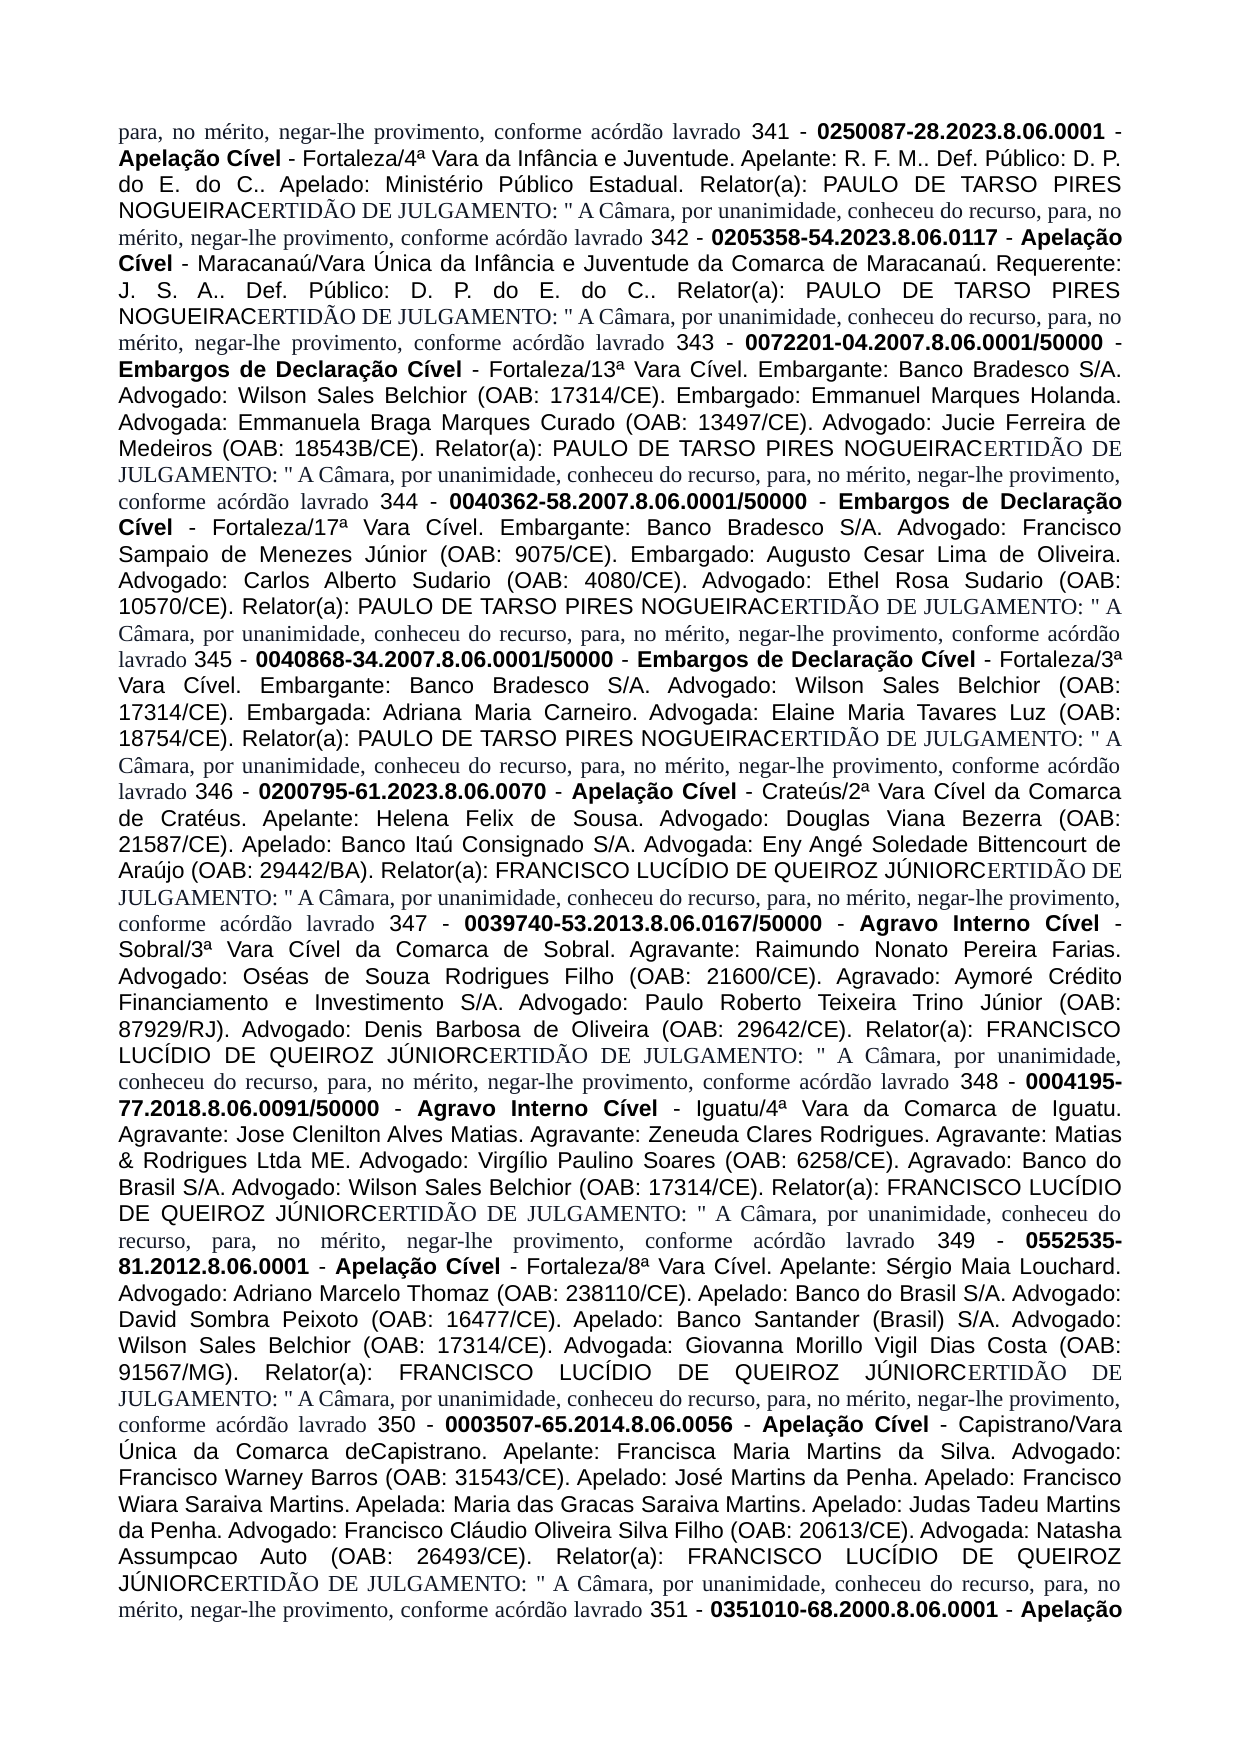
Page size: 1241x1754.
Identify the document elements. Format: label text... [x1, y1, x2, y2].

text para, no mérito, negar-lhe provimento, conforme acórdão lavrado 341 - 0250087-28.2023.8.06.0001 - Apelação Cível - Fortaleza/4ª Vara da Infância e Juventude. Apelante: R. F. M.. Def. Público: D. P. do E. do C.. Apelado: Ministério Público Estadual. Relator(a): PAULO DE TARSO PIRES NOGUEIRACERTIDÃO DE JULGAMENTO: " A Câmara, por unanimidade, conheceu do recurso, para, no mérito, negar-lhe provimento, conforme acórdão lavrado 342 - 0205358-54.2023.8.06.0117 - Apelação Cível - Maracanaú/Vara Única da Infância e Juventude da Comarca de Maracanaú. Requerente: J. S. A.. Def. Público: D. P. do E. do C.. Relator(a): PAULO DE TARSO PIRES NOGUEIRACERTIDÃO DE JULGAMENTO: " A Câmara, por unanimidade, conheceu do recurso, para, no mérito, negar-lhe provimento, conforme acórdão lavrado 343 - 0072201-04.2007.8.06.0001/50000 - Embargos de Declaração Cível - Fortaleza/13ª Vara Cível. Embargante: Banco Bradesco S/A. Advogado: Wilson Sales Belchior (OAB: 17314/CE). Embargado: Emmanuel Marques Holanda. Advogada: Emmanuela Braga Marques Curado (OAB: 13497/CE). Advogado: Jucie Ferreira de Medeiros (OAB: 18543B/CE). Relator(a): PAULO DE TARSO PIRES NOGUEIRACERTIDÃO DE JULGAMENTO: " A Câmara, por unanimidade, conheceu do recurso, para, no mérito, negar-lhe provimento, conforme acórdão lavrado 344 - 0040362-58.2007.8.06.0001/50000 - Embargos de Declaração Cível - Fortaleza/17ª Vara Cível. Embargante: Banco Bradesco S/A. Advogado: Francisco Sampaio de Menezes Júnior (OAB: 9075/CE). Embargado: Augusto Cesar Lima de Oliveira. Advogado: Carlos Alberto Sudario (OAB: 4080/CE). Advogado: Ethel Rosa Sudario (OAB: 10570/CE). Relator(a): PAULO DE TARSO PIRES NOGUEIRACERTIDÃO DE JULGAMENTO: " A Câmara, por unanimidade, conheceu do recurso, para, no mérito, negar-lhe provimento, conforme acórdão lavrado 345 - 0040868-34.2007.8.06.0001/50000 - Embargos de Declaração Cível - Fortaleza/3ª Vara Cível. Embargante: Banco Bradesco S/A. Advogado: Wilson Sales Belchior (OAB: 17314/CE). Embargada: Adriana Maria Carneiro. Advogada: Elaine Maria Tavares Luz (OAB: 18754/CE). Relator(a): PAULO DE TARSO PIRES NOGUEIRACERTIDÃO DE JULGAMENTO: " A Câmara, por unanimidade, conheceu do recurso, para, no mérito, negar-lhe provimento, conforme acórdão lavrado 346 - 0200795-61.2023.8.06.0070 - Apelação Cível - Crateús/2ª Vara Cível da Comarca de Cratéus. Apelante: Helena Felix de Sousa. Advogado: Douglas Viana Bezerra (OAB: 21587/CE). Apelado: Banco Itaú Consignado S/A. Advogada: Eny Angé Soledade Bittencourt de Araújo (OAB: 29442/BA). Relator(a): FRANCISCO LUCÍDIO DE QUEIROZ JÚNIORCERTIDÃO DE JULGAMENTO: " A Câmara, por unanimidade, conheceu do recurso, para, no mérito, negar-lhe provimento, conforme acórdão lavrado 347 - 0039740-53.2013.8.06.0167/50000 - Agravo Interno Cível - Sobral/3ª Vara Cível da Comarca de Sobral. Agravante: Raimundo Nonato Pereira Farias. Advogado: Oséas de Souza Rodrigues Filho (OAB: 21600/CE). Agravado: Aymoré Crédito Financiamento e Investimento S/A. Advogado: Paulo Roberto Teixeira Trino Júnior (OAB: 87929/RJ). Advogado: Denis Barbosa de Oliveira (OAB: 29642/CE). Relator(a): FRANCISCO LUCÍDIO DE QUEIROZ JÚNIORCERTIDÃO DE JULGAMENTO: " A Câmara, por unanimidade, conheceu do recurso, para, no mérito, negar-lhe provimento, conforme acórdão lavrado 348 - 0004195-77.2018.8.06.0091/50000 - Agravo Interno Cível - Iguatu/4ª Vara da Comarca de Iguatu. Agravante: Jose Clenilton Alves Matias. Agravante: Zeneuda Clares Rodrigues. Agravante: Matias & Rodrigues Ltda ME. Advogado: Virgílio Paulino Soares (OAB: 6258/CE). Agravado: Banco do Brasil S/A. Advogado: Wilson Sales Belchior (OAB: 17314/CE). Relator(a): FRANCISCO LUCÍDIO DE QUEIROZ JÚNIORCERTIDÃO DE JULGAMENTO: " A Câmara, por unanimidade, conheceu do recurso, para, no mérito, negar-lhe provimento, conforme acórdão lavrado 349 - 0552535-81.2012.8.06.0001 - Apelação Cível - Fortaleza/8ª Vara Cível. Apelante: Sérgio Maia Louchard. Advogado: Adriano Marcelo Thomaz (OAB: 238110/CE). Apelado: Banco do Brasil S/A. Advogado: David Sombra Peixoto (OAB: 16477/CE). Apelado: Banco Santander (Brasil) S/A. Advogado: Wilson Sales Belchior (OAB: 17314/CE). Advogada: Giovanna Morillo Vigil Dias Costa (OAB: 91567/MG). Relator(a): FRANCISCO LUCÍDIO DE QUEIROZ JÚNIORCERTIDÃO DE JULGAMENTO: " A Câmara, por unanimidade, conheceu do recurso, para, no mérito, negar-lhe provimento, conforme acórdão lavrado 350 - 0003507-65.2014.8.06.0056 - Apelação Cível - Capistrano/Vara Única da Comarca deCapistrano. Apelante: Francisca Maria Martins da Silva. Advogado: Francisco Warney Barros (OAB: 31543/CE). Apelado: José Martins da Penha. Apelado: Francisco Wiara Saraiva Martins. Apelada: Maria das Gracas Saraiva Martins. Apelado: Judas Tadeu Martins da Penha. Advogado: Francisco Cláudio Oliveira Silva Filho (OAB: 20613/CE). Advogada: Natasha Assumpcao Auto (OAB: 26493/CE). Relator(a): FRANCISCO LUCÍDIO DE QUEIROZ JÚNIORCERTIDÃO DE JULGAMENTO: " A Câmara, por unanimidade, conheceu do recurso, para, no mérito, negar-lhe provimento, conforme acórdão lavrado 351 - 0351010-68.2000.8.06.0001 - Apelação [118, 118, 1122, 1622]
